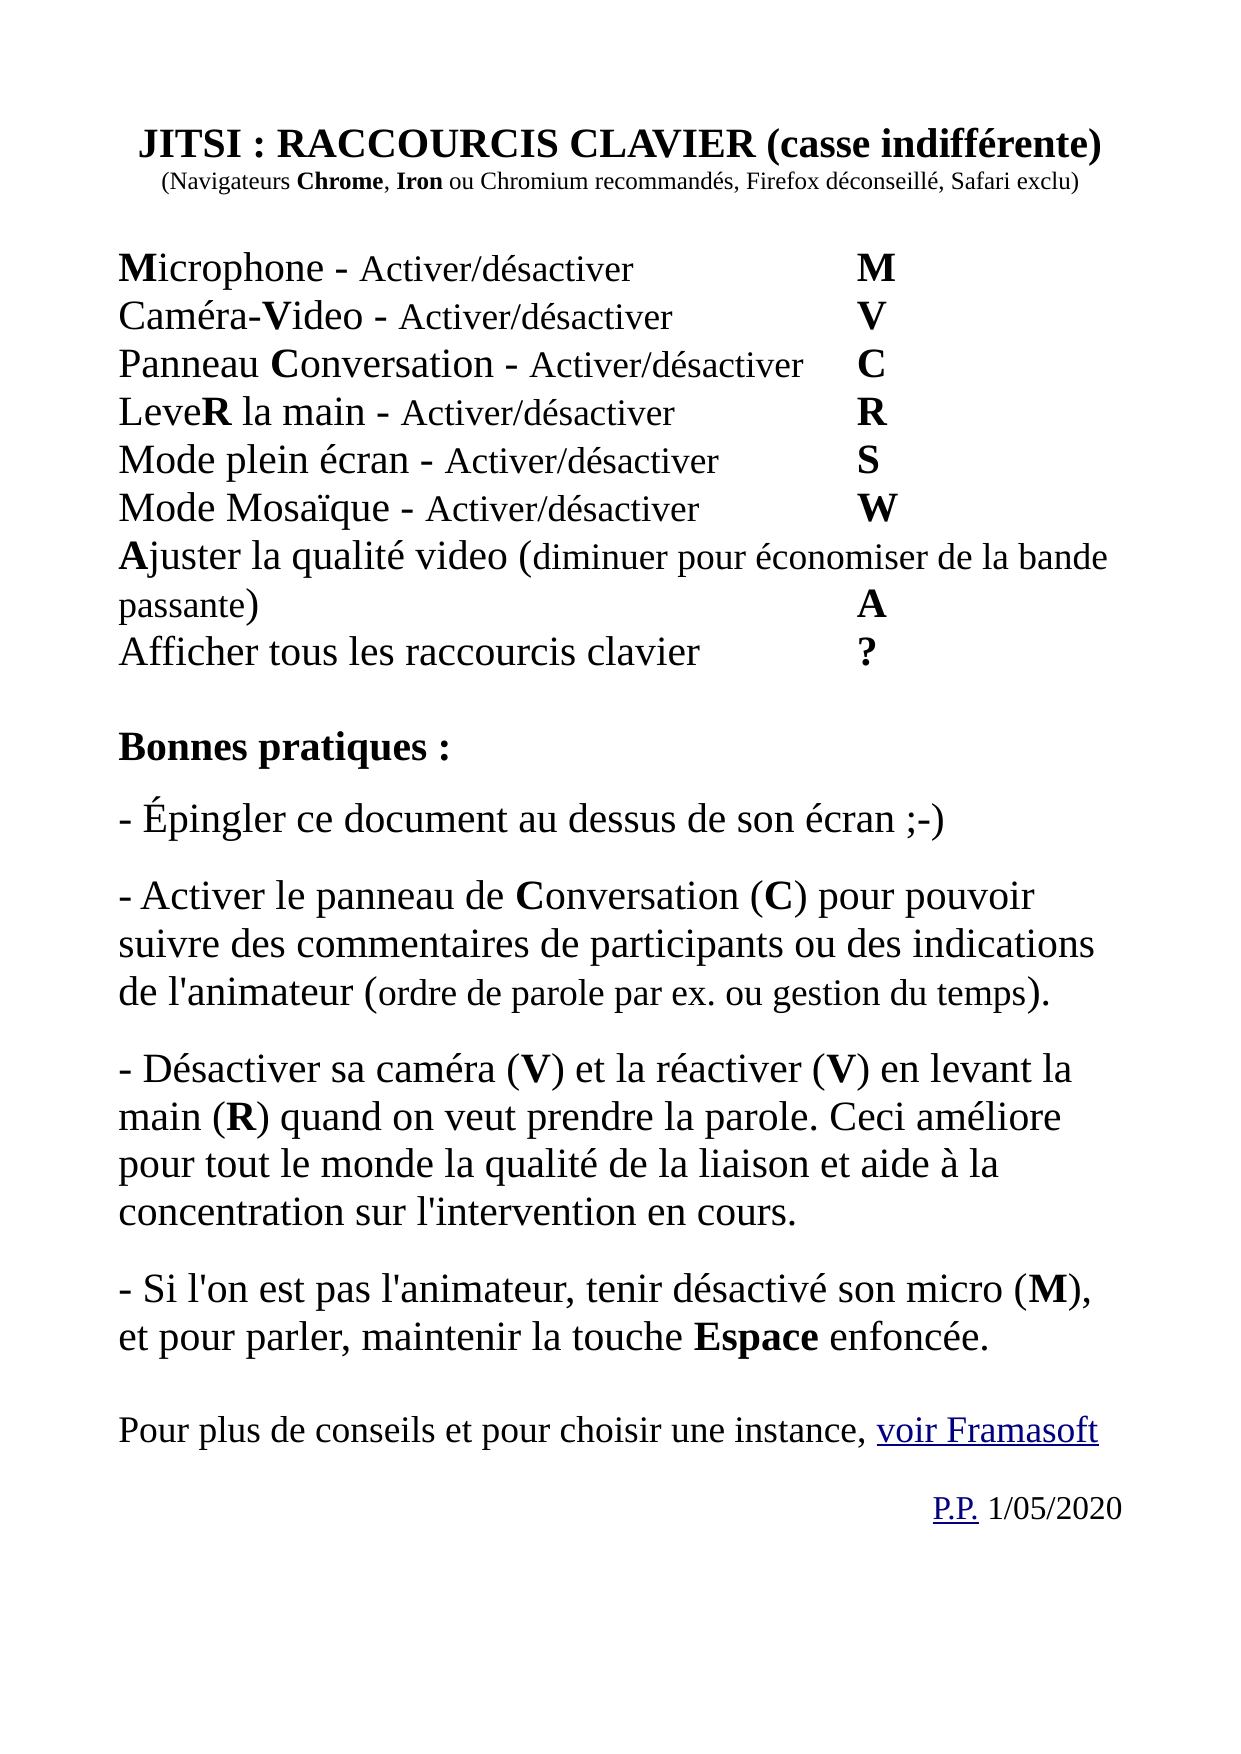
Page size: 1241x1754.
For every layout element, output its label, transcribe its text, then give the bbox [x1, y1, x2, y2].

text - Si l'on est pas l'animateur, tenir désactivé son micro (M), et pour parler, maintenir la touche Espace enfoncée. [118, 1263, 1122, 1359]
text Panneau Conversation - Activer/désactiver C [118, 338, 1122, 386]
text Mode Mosaïque - Activer/désactiver W [118, 482, 1122, 530]
text Afficher tous les raccourcis clavier ? [118, 626, 1122, 674]
text Ajuster la qualité video (diminuer pour économiser de la bande passante) A [118, 530, 1122, 626]
text (Navigateurs Chrome, Iron ou Chromium recommandés, Firefox déconseillé, Safari exclu) [118, 166, 1122, 195]
text Pour plus de conseils et pour choisir une instance, voir Framasoft [118, 1407, 1122, 1450]
text Caméra-Video - Activer/désactiver V [118, 291, 1122, 338]
text Bonnes pratiques : [118, 722, 1122, 770]
text - Activer le panneau de Conversation (C) pour pouvoir suivre des commentaires de participants ou des indications de l'animateur (ordre de parole par ex. ou gestion du temps). [118, 871, 1122, 1014]
text LeveR la main - Activer/désactiver R [118, 386, 1122, 434]
text Microphone - Activer/désactiver M [118, 243, 1122, 291]
text Mode plein écran - Activer/désactiver S [118, 434, 1122, 482]
text JITSI : RACCOURCIS CLAVIER (casse indifférente) [118, 118, 1122, 166]
text - Épingler ce document au dessus de son écran ;-) [118, 794, 1122, 842]
text P.P. 1/05/2020 [118, 1489, 1122, 1527]
text - Désactiver sa caméra (V) et la réactiver (V) en levant la main (R) quand on veut prendre la parole. Ceci améliore pour tout le monde la qualité de la liaison et aide à la concentration sur l'intervention en cours. [118, 1043, 1122, 1235]
